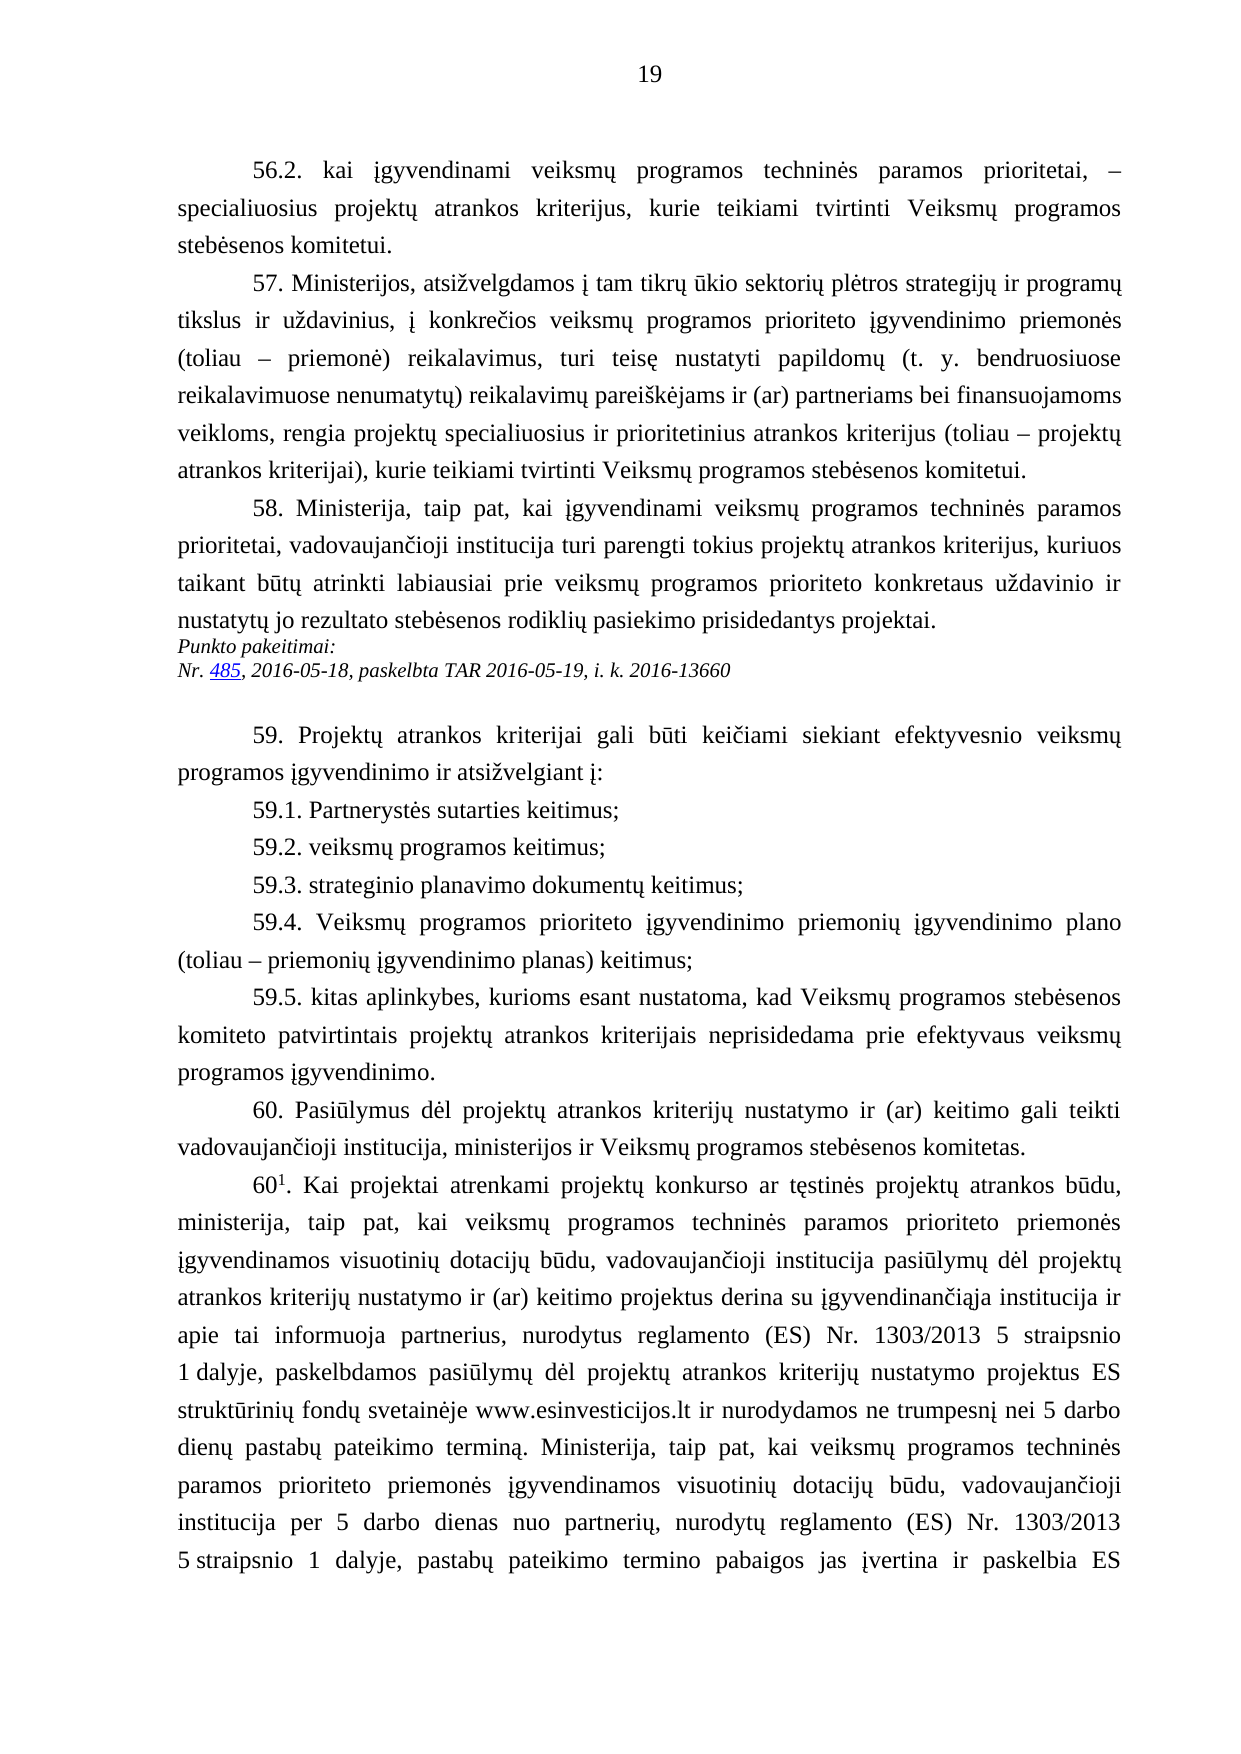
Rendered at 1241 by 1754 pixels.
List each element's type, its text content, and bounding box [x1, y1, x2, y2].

text Nr. 485, 2016-05-18, paskelbta TAR 2016-05-19, i. k. 2016-13660 [177, 658, 1122, 682]
text 60. Pasiūlymus dėl projektų atrankos kriterijų nustatymo ir (ar) keitimo gali teikti vadovaujančioji institucija, ministerijos ir Veiksmų programos stebėsenos komitetas. [177, 1086, 1122, 1161]
text 59.3. strateginio planavimo dokumentų keitimus; [177, 861, 1122, 899]
text 59.2. veiksmų programos keitimus; [177, 824, 1122, 861]
text 59.5. kitas aplinkybes, kurioms esant nustatoma, kad Veiksmų programos stebėsenos komiteto patvirtintais projektų atrankos kriterijais neprisidedama prie efektyvaus veiksmų programos įgyvendinimo. [177, 974, 1122, 1086]
text 59.1. Partnerystės sutarties keitimus; [177, 786, 1122, 824]
text 601. Kai projektai atrenkami projektų konkurso ar tęstinės projektų atrankos būdu, ministerija, taip pat, kai veiksmų programos techninės paramos prioriteto priemonės įgyvendinamos visuotinių dotacijų būdu, vadovaujančioji institucija pasiūlymų dėl projektų atrankos kriterijų nustatymo ir (ar) keitimo projektus derina su įgyvendinančiąja institucija ir apie tai informuoja partnerius, nurodytus reglamento (ES) Nr. 1303/2013 5 straipsnio 1 dalyje, paskelbdamos pasiūlymų dėl projektų atrankos kriterijų nustatymo projektus ES struktūrinių fondų svetainėje www.esinvesticijos.lt ir nurodydamos ne trumpesnį nei 5 darbo dienų pastabų pateikimo terminą. Ministerija, taip pat, kai veiksmų programos techninės paramos prioriteto priemonės įgyvendinamos visuotinių dotacijų būdu, vadovaujančioji institucija per 5 darbo dienas nuo partnerių, nurodytų reglamento (ES) Nr. 1303/2013 5 straipsnio 1 dalyje, pastabų pateikimo termino pabaigos jas įvertina ir paskelbia ES [177, 1161, 1122, 1574]
text 58. Ministerija, taip pat, kai įgyvendinami veiksmų programos techninės paramos prioritetai, vadovaujančioji institucija turi parengti tokius projektų atrankos kriterijus, kuriuos taikant būtų atrinkti labiausiai prie veiksmų programos prioriteto konkretaus uždavinio ir nustatytų jo rezultato stebėsenos rodiklių pasiekimo prisidedantys projektai. [177, 484, 1122, 634]
text 56.2. kai įgyvendinami veiksmų programos techninės paramos prioritetai, – specialiuosius projektų atrankos kriterijus, kurie teikiami tvirtinti Veiksmų programos stebėsenos komitetui. [177, 147, 1122, 259]
text Punkto pakeitimai: [177, 634, 1122, 658]
text 57. Ministerijos, atsižvelgdamos į tam tikrų ūkio sektorių plėtros strategijų ir programų tikslus ir uždavinius, į konkrečios veiksmų programos prioriteto įgyvendinimo priemonės (toliau – priemonė) reikalavimus, turi teisę nustatyti papildomų (t. y. bendruosiuose reikalavimuose nenumatytų) reikalavimų pareiškėjams ir (ar) partneriams bei finansuojamoms veikloms, rengia projektų specialiuosius ir prioritetinius atrankos kriterijus (toliau – projektų atrankos kriterijai), kurie teikiami tvirtinti Veiksmų programos stebėsenos komitetui. [177, 259, 1122, 484]
text 59.4. Veiksmų programos prioriteto įgyvendinimo priemonių įgyvendinimo plano (toliau – priemonių įgyvendinimo planas) keitimus; [177, 899, 1122, 974]
text 59. Projektų atrankos kriterijai gali būti keičiami siekiant efektyvesnio veiksmų programos įgyvendinimo ir atsižvelgiant į: [177, 711, 1122, 786]
